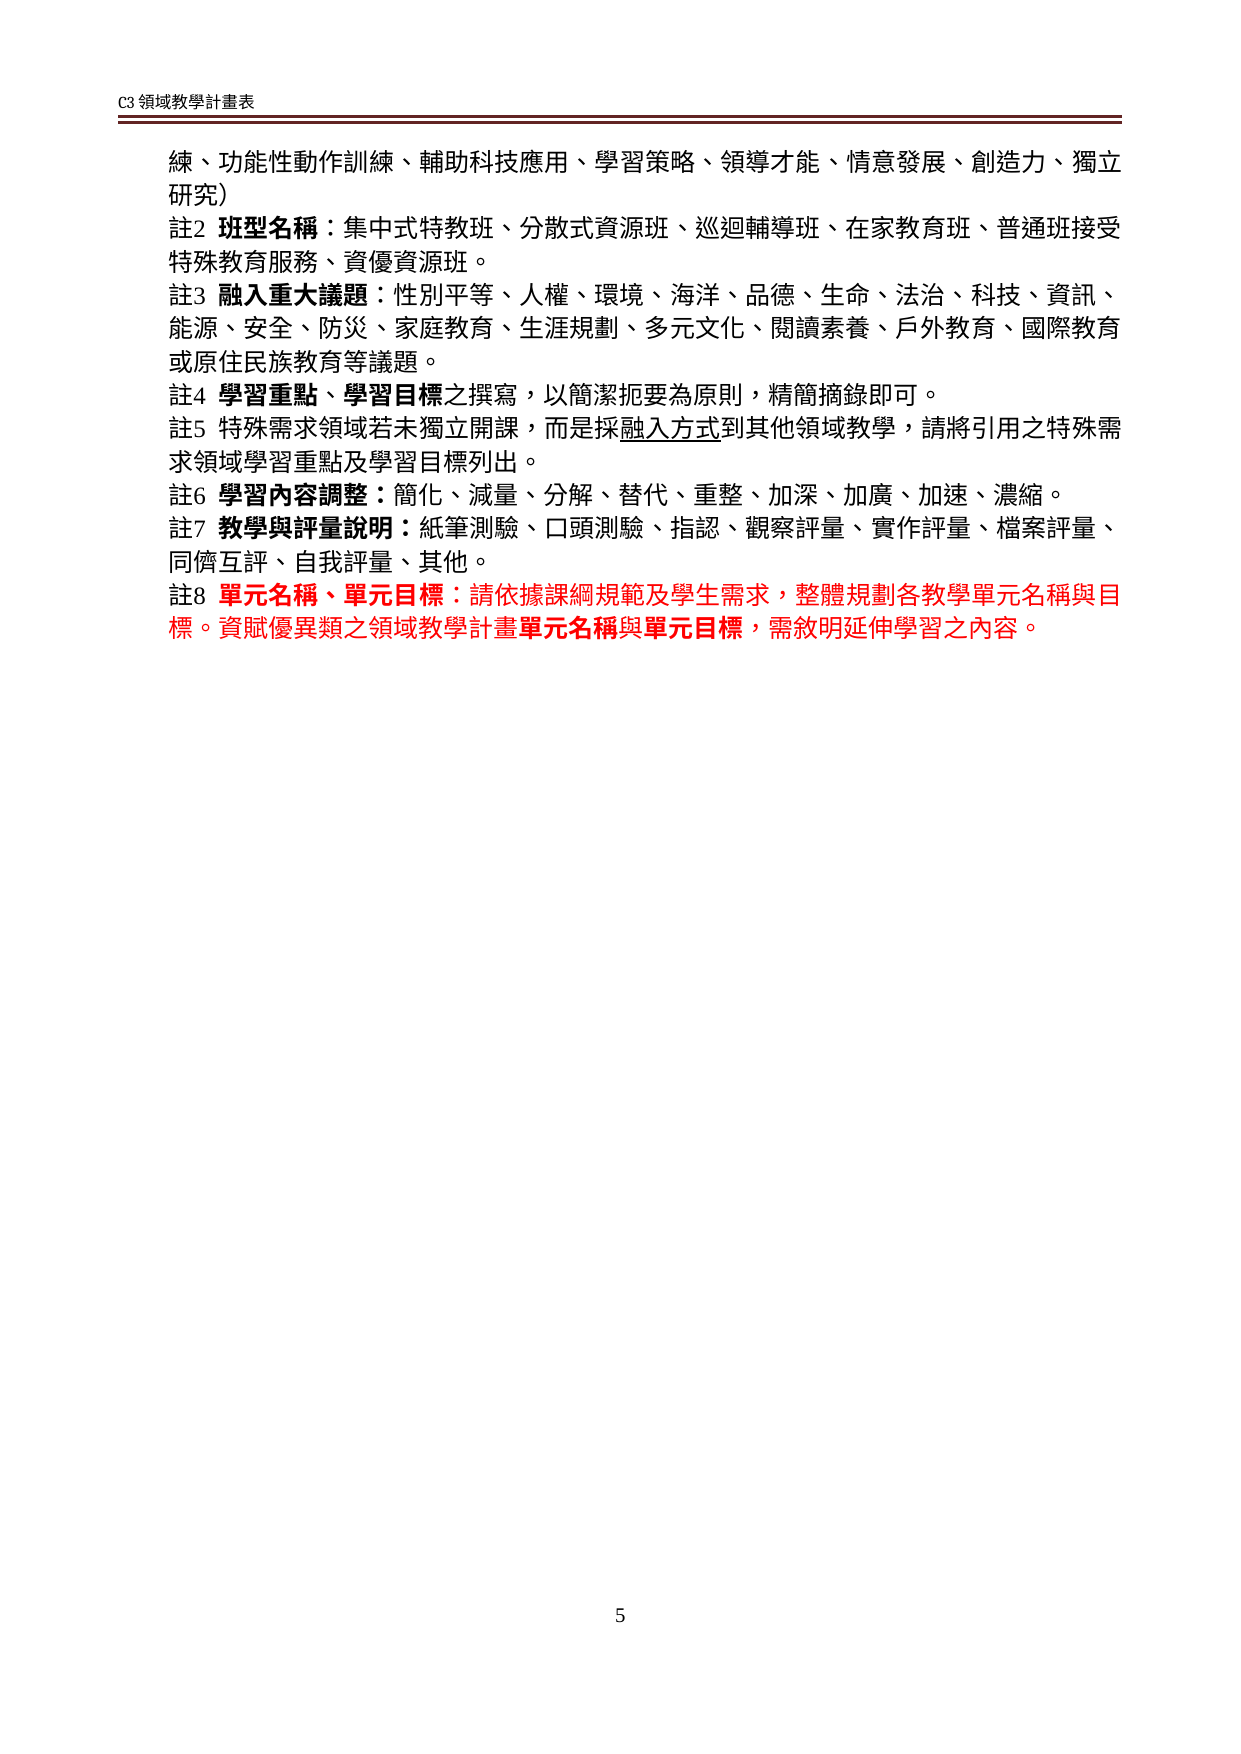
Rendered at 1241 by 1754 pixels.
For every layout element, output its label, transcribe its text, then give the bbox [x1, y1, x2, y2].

list 練、功能性動作訓練、輔助科技應用、學習策略、領導才能、情意發展、創造力、獨立研究） [168, 144, 1122, 211]
list 班型名稱：集中式特教班、分散式資源班、巡迴輔導班、在家教育班、普通班接受特殊教育服務、資優資源班。 [168, 211, 1122, 278]
list 學習內容調整：簡化、減量、分解、替代、重整、加深、加廣、加速、濃縮。 [168, 478, 1122, 511]
list 融入重大議題：性別平等、人權、環境、海洋、品德、生命、法治、科技、資訊、能源、安全、防災、家庭教育、生涯規劃、多元文化、閱讀素養、戶外教育、國際教育或原住民族教育等議題。 [168, 278, 1122, 378]
list 教學與評量說明：紙筆測驗、口頭測驗、指認、觀察評量、實作評量、檔案評量、同儕互評、自我評量、其他。 [168, 511, 1122, 578]
list 學習重點、學習目標之撰寫，以簡潔扼要為原則，精簡摘錄即可。 [168, 378, 1122, 411]
list 單元名稱、單元目標：請依據課綱規範及學生需求，整體規劃各教學單元名稱與目標。資賦優異類之領域教學計畫單元名稱與單元目標，需敘明延伸學習之內容。 [168, 578, 1122, 644]
list 特殊需求領域若未獨立開課，而是採融入方式到其他領域教學，請將引用之特殊需求領域學習重點及學習目標列出。 [168, 411, 1122, 478]
